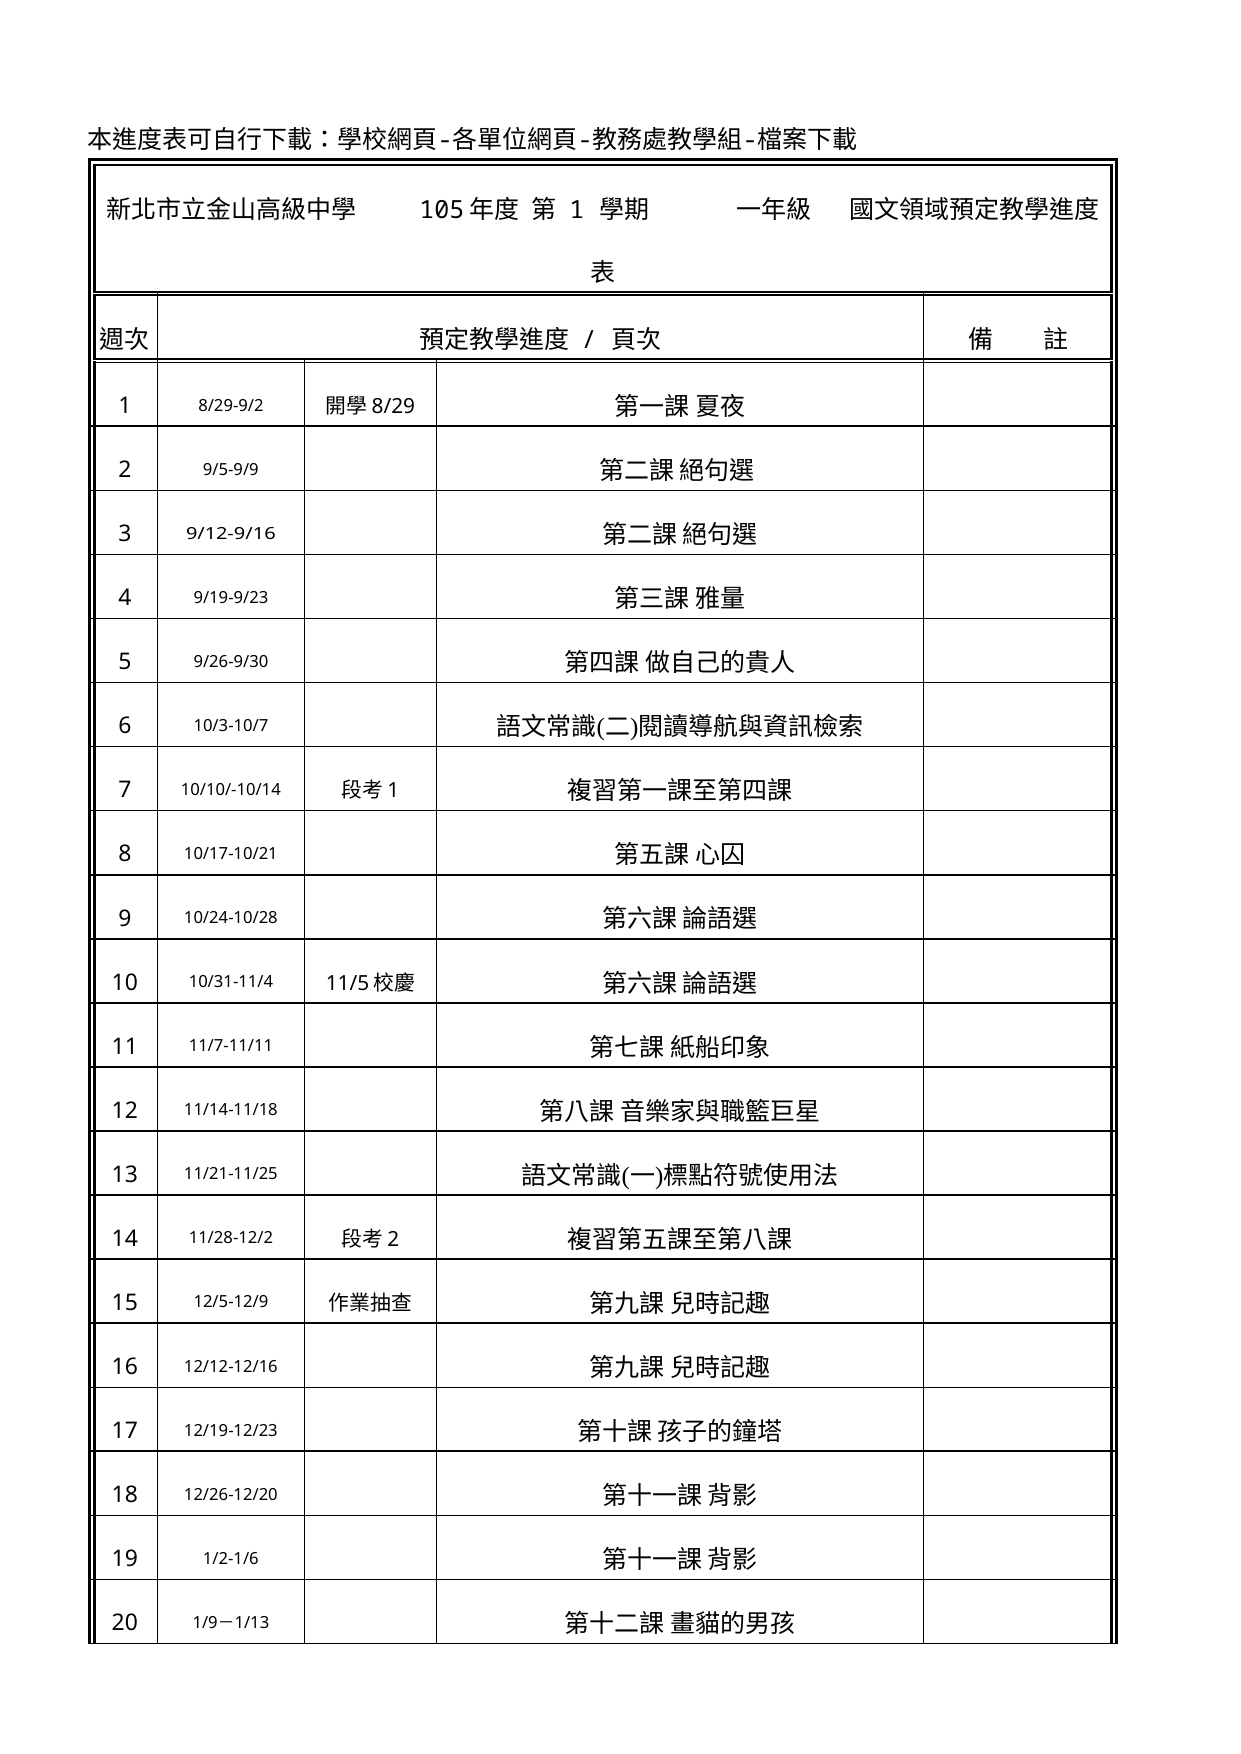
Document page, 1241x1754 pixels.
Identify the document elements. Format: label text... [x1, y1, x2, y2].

table_cell 9/12-9/16 [158, 491, 304, 553]
table_cell 6 [96, 683, 157, 746]
table_cell 5 [96, 619, 157, 682]
table_cell [924, 683, 1110, 746]
table_cell [305, 1132, 436, 1194]
table_header 新北市立金山高級中學 105年度 第 1 學期 一年級 國文領域預定教學進度表 [92, 161, 1114, 291]
table_cell 第九課 兒時記趣 [437, 1324, 923, 1386]
table_cell 週次 [96, 296, 157, 358]
table_cell 7 [96, 747, 157, 810]
table_cell 1/2-1/6 [158, 1516, 304, 1578]
table_cell 9/19-9/23 [158, 555, 304, 618]
table_cell 段考2 [305, 1196, 436, 1258]
table_cell 12 [96, 1068, 157, 1130]
table_cell [924, 427, 1110, 489]
table_cell 第十課 孩子的鐘塔 [437, 1388, 923, 1450]
table_cell 10/24-10/28 [158, 876, 304, 938]
table_cell 15 [96, 1260, 157, 1322]
table_cell [924, 491, 1110, 553]
table_cell [924, 1068, 1110, 1130]
text 本進度表可自行下載：學校網頁-各單位網頁-教務處教學組-檔案下載 [75, 96, 1165, 158]
table_cell 第十一課 背影 [437, 1516, 923, 1578]
table_cell [305, 1516, 436, 1578]
table_cell 10/3-10/7 [158, 683, 304, 746]
table_cell 4 [96, 555, 157, 618]
table_cell 第十二課 畫貓的男孩 [437, 1580, 923, 1643]
table_cell 12/12-12/16 [158, 1324, 304, 1386]
table_cell 12/26-12/20 [158, 1452, 304, 1514]
table_cell 2 [96, 427, 157, 489]
table_cell [924, 1580, 1110, 1643]
table_cell [305, 1388, 436, 1450]
table_cell 10/31-11/4 [158, 940, 304, 1002]
table_cell 第二課 絕句選 [437, 427, 923, 489]
table_cell [305, 876, 436, 938]
table_cell [924, 1004, 1110, 1066]
table_cell 16 [96, 1324, 157, 1386]
table_cell [924, 1260, 1110, 1322]
table_cell 11/14-11/18 [158, 1068, 304, 1130]
table_cell 17 [96, 1388, 157, 1450]
table_cell [305, 491, 436, 553]
table_cell 第四課 做自己的貴人 [437, 619, 923, 682]
table_cell 11/21-11/25 [158, 1132, 304, 1194]
table_cell 備 註 [924, 296, 1110, 358]
table_cell [924, 1324, 1110, 1386]
table_cell [924, 940, 1110, 1002]
table_cell 8/29-9/2 [158, 363, 304, 425]
table_cell 語文常識(一)標點符號使用法 [437, 1132, 923, 1194]
table_cell [305, 1068, 436, 1130]
table_cell 3 [96, 491, 157, 553]
table_cell 14 [96, 1196, 157, 1258]
table_cell 11/7-11/11 [158, 1004, 304, 1066]
table_cell [924, 1388, 1110, 1450]
table_cell 9/26-9/30 [158, 619, 304, 682]
table_cell 9/5-9/9 [158, 427, 304, 489]
table_cell 1/9－1/13 [158, 1580, 304, 1643]
table_cell 開學8/29 [305, 363, 436, 425]
table_cell 第六課 論語選 [437, 940, 923, 1002]
table_cell 11 [96, 1004, 157, 1066]
table_cell [924, 1516, 1110, 1578]
table_cell 第三課 雅量 [437, 555, 923, 618]
table_cell 18 [96, 1452, 157, 1514]
table_cell [305, 811, 436, 874]
table_cell 複習第一課至第四課 [437, 747, 923, 810]
table_cell 第一課 夏夜 [437, 363, 923, 425]
table_cell [924, 811, 1110, 874]
table_cell 1 [96, 363, 157, 425]
table_cell [305, 1452, 436, 1514]
table_cell [924, 1196, 1110, 1258]
table_cell 10 [96, 940, 157, 1002]
table_cell 第九課 兒時記趣 [437, 1260, 923, 1322]
table_cell 複習第五課至第八課 [437, 1196, 923, 1258]
table_cell 第二課 絕句選 [437, 491, 923, 553]
table_cell [305, 683, 436, 746]
table_cell 11/28-12/2 [158, 1196, 304, 1258]
table_cell [924, 876, 1110, 938]
table_cell 19 [96, 1516, 157, 1578]
table_cell [305, 1004, 436, 1066]
table_cell 第十一課 背影 [437, 1452, 923, 1514]
table_cell [924, 1132, 1110, 1194]
table_cell 第八課 音樂家與職籃巨星 [437, 1068, 923, 1130]
table_cell [305, 619, 436, 682]
table_cell [924, 555, 1110, 618]
table_cell 12/5-12/9 [158, 1260, 304, 1322]
table_cell [305, 555, 436, 618]
table_cell 段考1 [305, 747, 436, 810]
table_cell [305, 427, 436, 489]
table_cell 第七課 紙船印象 [437, 1004, 923, 1066]
table_cell 第六課 論語選 [437, 876, 923, 938]
table_cell [924, 363, 1110, 425]
table_cell 9 [96, 876, 157, 938]
table_cell 預定教學進度 / 頁次 [158, 296, 923, 358]
table_cell 10/10/-10/14 [158, 747, 304, 810]
table_cell 8 [96, 811, 157, 874]
table_cell [305, 1324, 436, 1386]
table_cell 13 [96, 1132, 157, 1194]
table_cell 第五課 心囚 [437, 811, 923, 874]
table_cell [924, 619, 1110, 682]
table_cell 20 [96, 1580, 157, 1643]
table_cell 11/5校慶 [305, 940, 436, 1002]
table_cell [305, 1580, 436, 1643]
table_cell 10/17-10/21 [158, 811, 304, 874]
table_cell [924, 747, 1110, 810]
table_cell 作業抽查 [305, 1260, 436, 1322]
table_cell 12/19-12/23 [158, 1388, 304, 1450]
table_cell [924, 1452, 1110, 1514]
table_cell 語文常識(二)閱讀導航與資訊檢索 [437, 683, 923, 746]
